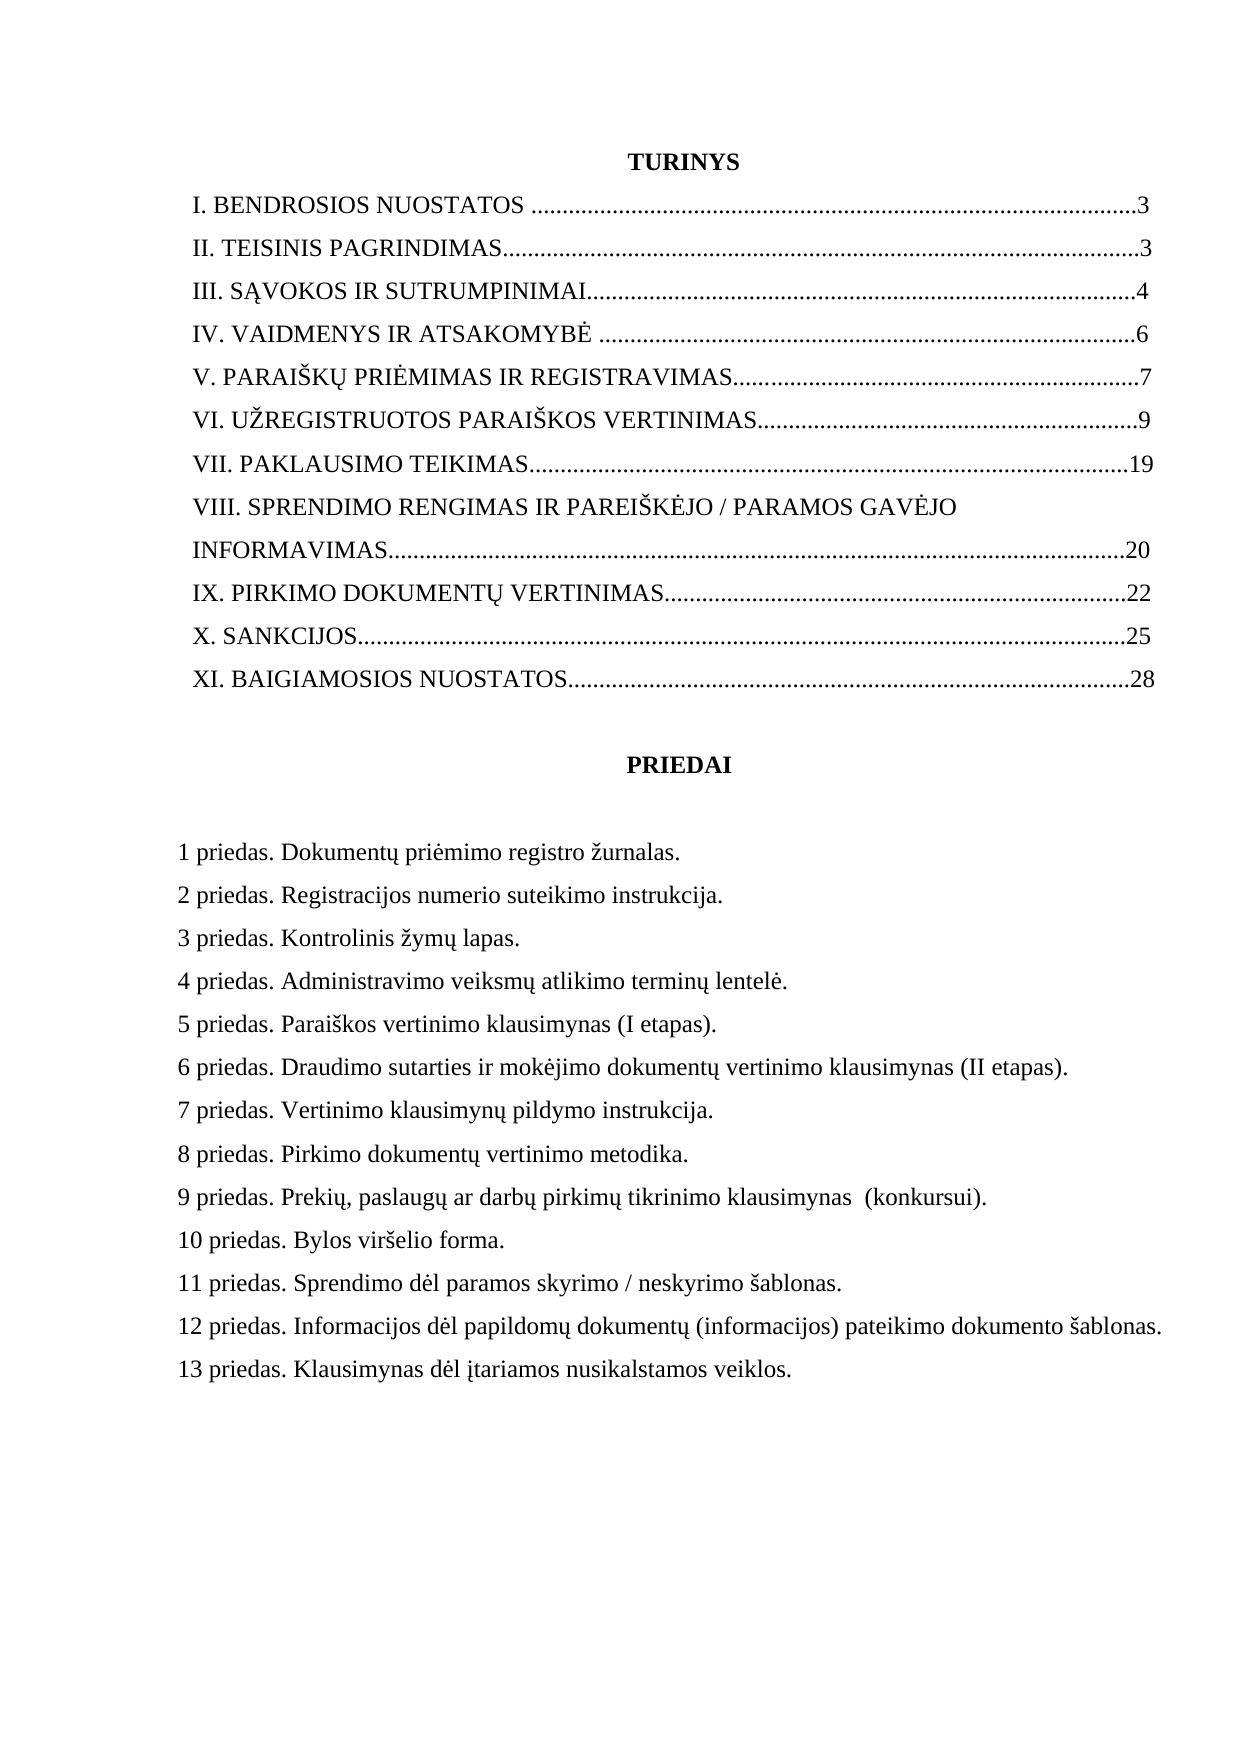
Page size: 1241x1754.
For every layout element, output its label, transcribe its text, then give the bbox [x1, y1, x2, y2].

text PRIEDAI [177, 751, 1181, 779]
text VIII. SPRENDIMO RENGIMAS IR PAREIŠKĖJO / PARAMOS GAVĖJO [177, 492, 1181, 521]
text III. SĄVOKOS IR SUTRUMPINIMAI........................................................................................4 [177, 276, 1181, 305]
text 3 priedas. Kontrolinis žymų lapas. [177, 923, 1181, 952]
text 11 priedas. Sprendimo dėl paramos skyrimo / neskyrimo šablonas. [177, 1268, 1181, 1297]
text 12 priedas. Informacijos dėl papildomų dokumentų (informacijos) pateikimo dokumento šablonas. [177, 1311, 1181, 1340]
text 5 priedas. Paraiškos vertinimo klausimynas (I etapas). [177, 1009, 1181, 1038]
text 8 priedas. Pirkimo dokumentų vertinimo metodika. [177, 1139, 1181, 1167]
text V. PARAIŠKŲ PRIĖMIMAS IR REGISTRAVIMAS.................................................................7 [177, 362, 1181, 391]
text VII. PAKLAUSIMO TEIKIMAS................................................................................................19 [177, 449, 1181, 477]
text 4 priedas. Administravimo veiksmų atlikimo terminų lentelė. [177, 966, 1181, 995]
text 9 priedas. Prekių, paslaugų ar darbų pirkimų tikrinimo klausimynas (konkursui). [177, 1182, 1181, 1211]
text IX. PIRKIMO DOKUMENTŲ VERTINIMAS..........................................................................22 [177, 578, 1181, 607]
text II. TEISINIS PAGRINDIMAS......................................................................................................3 [177, 233, 1181, 262]
text VI. UŽREGISTRUOTOS PARAIŠKOS VERTINIMAS.............................................................9 [177, 406, 1181, 434]
text X. SANKCIJOS...........................................................................................................................25 [177, 621, 1181, 650]
text 7 priedas. Vertinimo klausimynų pildymo instrukcija. [177, 1096, 1181, 1124]
text 2 priedas. Registracijos numerio suteikimo instrukcija. [177, 880, 1181, 909]
text 13 priedas. Klausimynas dėl įtariamos nusikalstamos veiklos. [177, 1354, 1181, 1383]
text 6 priedas. Draudimo sutarties ir mokėjimo dokumentų vertinimo klausimynas (II etapas). [177, 1052, 1181, 1081]
text INFORMAVIMAS......................................................................................................................20 [177, 535, 1181, 564]
text TURINYS [177, 147, 1190, 176]
text 10 priedas. Bylos viršelio forma. [177, 1225, 1181, 1254]
text 1 priedas. Dokumentų priėmimo registro žurnalas. [177, 837, 1181, 866]
text XI. BAIGIAMOSIOS NUOSTATOS..........................................................................................28 [177, 664, 1181, 693]
text IV. VAIDMENYS IR ATSAKOMYBĖ ......................................................................................6 [177, 319, 1181, 348]
text I. BENDROSIOS NUOSTATOS .................................................................................................3 [177, 190, 1181, 219]
